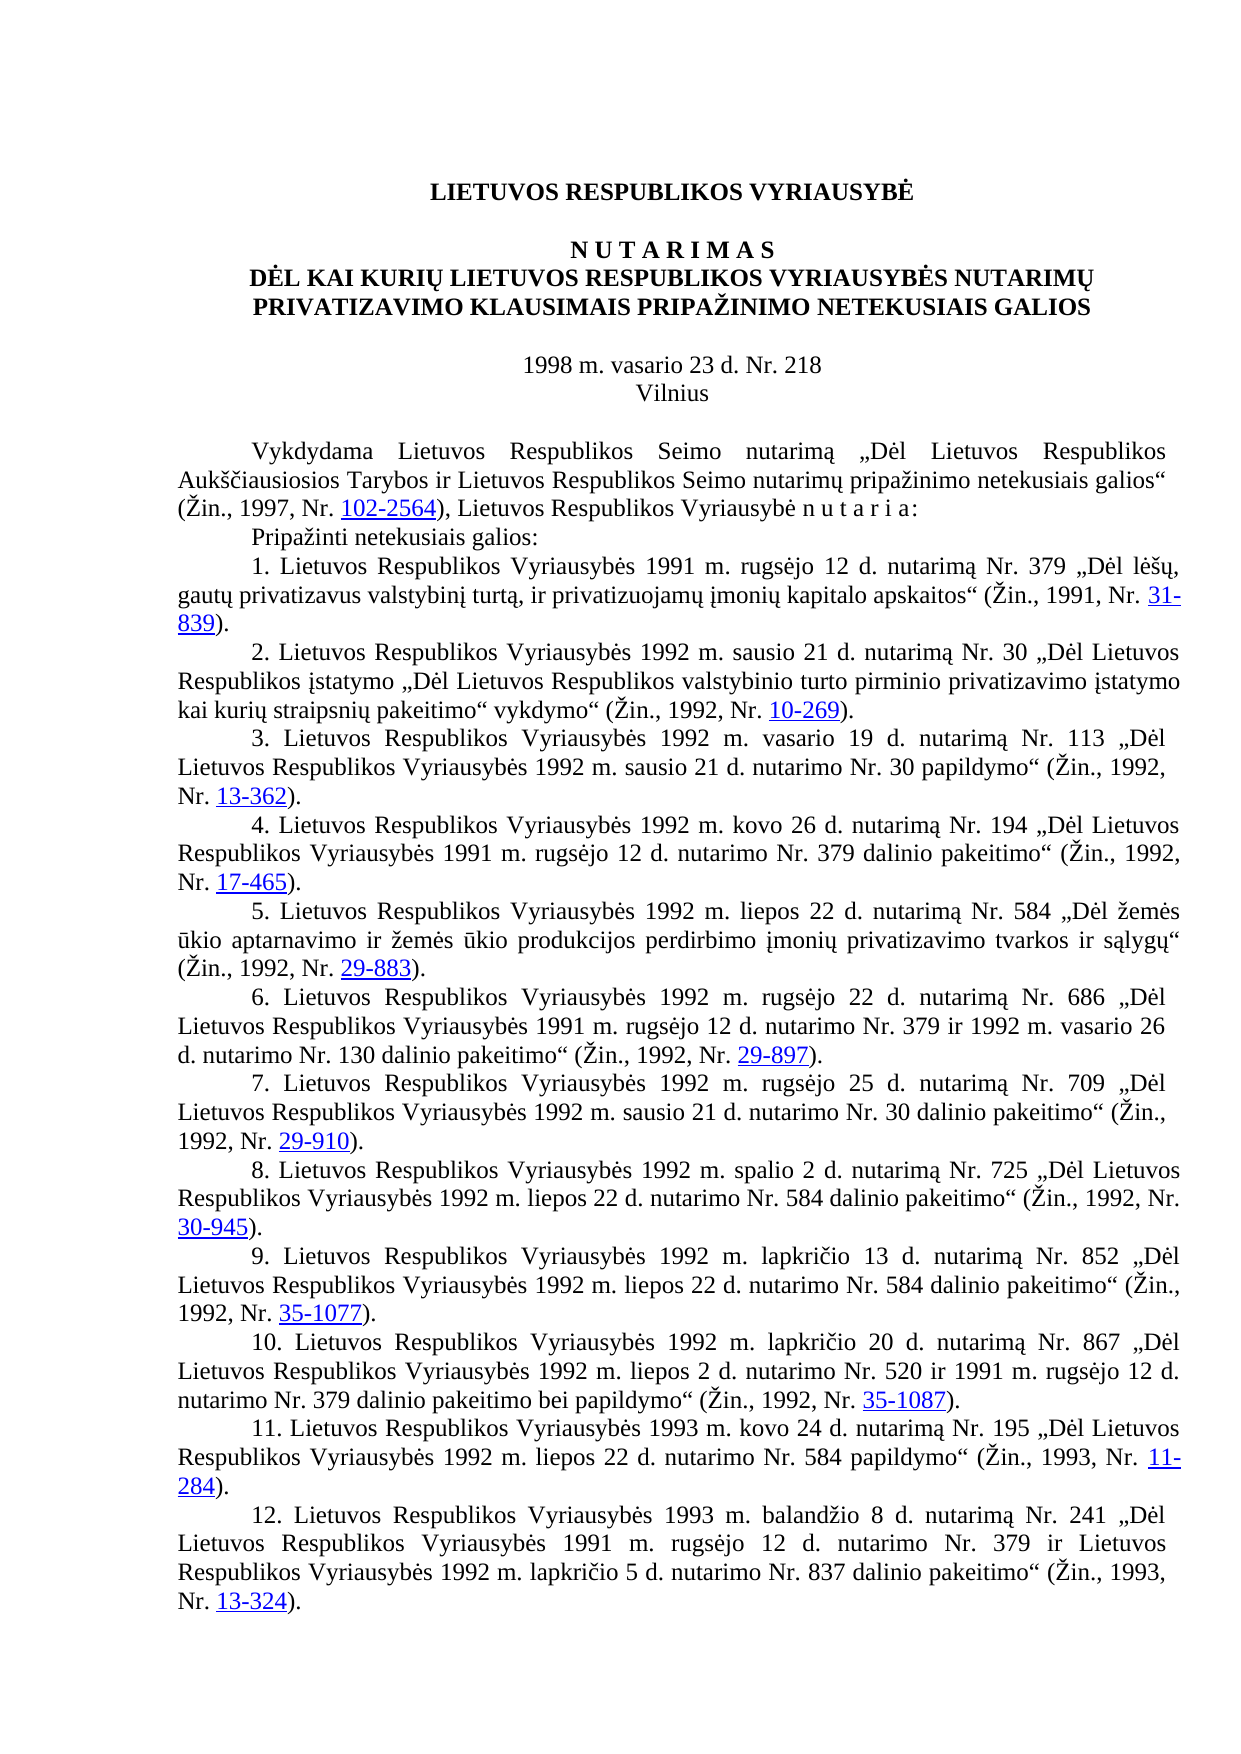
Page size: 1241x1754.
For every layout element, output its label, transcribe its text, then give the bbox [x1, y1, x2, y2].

text DĖL KAI KURIŲ LIETUVOS RESPUBLIKOS VYRIAUSYBĖS NUTARIMŲ PRIVATIZAVIMO KLAUSIMAIS PRIPAŽINIMO NETEKUSIAIS GALIOS [177, 263, 1167, 321]
text 8. Lietuvos Respublikos Vyriausybės 1992 m. spalio 2 d. nutarimą Nr. 725 „Dėl Lietuvos Respublikos Vyriausybės 1992 m. liepos 22 d. nutarimo Nr. 584 dalinio pakeitimo“ (Žin., 1992, Nr. 30-945). [177, 1155, 1181, 1241]
text N U T A R I M A S [177, 235, 1167, 263]
text Vilnius [177, 378, 1167, 407]
text Vykdydama Lietuvos Respublikos Seimo nutarimą „Dėl Lietuvos Respublikos Aukščiausiosios Tarybos ir Lietuvos Respublikos Seimo nutarimų pripažinimo netekusiais galios“ (Žin., 1997, Nr. 102-2564), Lietuvos Respublikos Vyriausybė nutaria: [177, 436, 1167, 522]
text 2. Lietuvos Respublikos Vyriausybės 1992 m. sausio 21 d. nutarimą Nr. 30 „Dėl Lietuvos Respublikos įstatymo „Dėl Lietuvos Respublikos valstybinio turto pirminio privatizavimo įstatymo kai kurių straipsnių pakeitimo“ vykdymo“ (Žin., 1992, Nr. 10-269). [177, 637, 1181, 723]
text 9. Lietuvos Respublikos Vyriausybės 1992 m. lapkričio 13 d. nutarimą Nr. 852 „Dėl Lietuvos Respublikos Vyriausybės 1992 m. liepos 22 d. nutarimo Nr. 584 dalinio pakeitimo“ (Žin., 1992, Nr. 35-1077). [177, 1241, 1181, 1327]
text 12. Lietuvos Respublikos Vyriausybės 1993 m. balandžio 8 d. nutarimą Nr. 241 „Dėl Lietuvos Respublikos Vyriausybės 1991 m. rugsėjo 12 d. nutarimo Nr. 379 ir Lietuvos Respublikos Vyriausybės 1992 m. lapkričio 5 d. nutarimo Nr. 837 dalinio pakeitimo“ (Žin., 1993, Nr. 13-324). [177, 1500, 1167, 1615]
text 11. Lietuvos Respublikos Vyriausybės 1993 m. kovo 24 d. nutarimą Nr. 195 „Dėl Lietuvos Respublikos Vyriausybės 1992 m. liepos 22 d. nutarimo Nr. 584 papildymo“ (Žin., 1993, Nr. 11-284). [177, 1413, 1181, 1500]
text 6. Lietuvos Respublikos Vyriausybės 1992 m. rugsėjo 22 d. nutarimą Nr. 686 „Dėl Lietuvos Respublikos Vyriausybės 1991 m. rugsėjo 12 d. nutarimo Nr. 379 ir 1992 m. vasario 26 d. nutarimo Nr. 130 dalinio pakeitimo“ (Žin., 1992, Nr. 29-897). [177, 982, 1167, 1068]
text 1. Lietuvos Respublikos Vyriausybės 1991 m. rugsėjo 12 d. nutarimą Nr. 379 „Dėl lėšų, gautų privatizavus valstybinį turtą, ir privatizuojamų įmonių kapitalo apskaitos“ (Žin., 1991, Nr. 31-839). [177, 551, 1181, 637]
text Pripažinti netekusiais galios: [177, 522, 1181, 551]
text LIETUVOS RESPUBLIKOS VYRIAUSYBĖ [177, 177, 1167, 206]
text 7. Lietuvos Respublikos Vyriausybės 1992 m. rugsėjo 25 d. nutarimą Nr. 709 „Dėl Lietuvos Respublikos Vyriausybės 1992 m. sausio 21 d. nutarimo Nr. 30 dalinio pakeitimo“ (Žin., 1992, Nr. 29-910). [177, 1068, 1167, 1155]
text 1998 m. vasario 23 d. Nr. 218 [177, 350, 1167, 378]
text 3. Lietuvos Respublikos Vyriausybės 1992 m. vasario 19 d. nutarimą Nr. 113 „Dėl Lietuvos Respublikos Vyriausybės 1992 m. sausio 21 d. nutarimo Nr. 30 papildymo“ (Žin., 1992, Nr. 13-362). [177, 723, 1167, 810]
text 5. Lietuvos Respublikos Vyriausybės 1992 m. liepos 22 d. nutarimą Nr. 584 „Dėl žemės ūkio aptarnavimo ir žemės ūkio produkcijos perdirbimo įmonių privatizavimo tvarkos ir sąlygų“ (Žin., 1992, Nr. 29-883). [177, 896, 1181, 982]
text 4. Lietuvos Respublikos Vyriausybės 1992 m. kovo 26 d. nutarimą Nr. 194 „Dėl Lietuvos Respublikos Vyriausybės 1991 m. rugsėjo 12 d. nutarimo Nr. 379 dalinio pakeitimo“ (Žin., 1992, Nr. 17-465). [177, 810, 1181, 896]
text 10. Lietuvos Respublikos Vyriausybės 1992 m. lapkričio 20 d. nutarimą Nr. 867 „Dėl Lietuvos Respublikos Vyriausybės 1992 m. liepos 2 d. nutarimo Nr. 520 ir 1991 m. rugsėjo 12 d. nutarimo Nr. 379 dalinio pakeitimo bei papildymo“ (Žin., 1992, Nr. 35-1087). [177, 1327, 1181, 1413]
